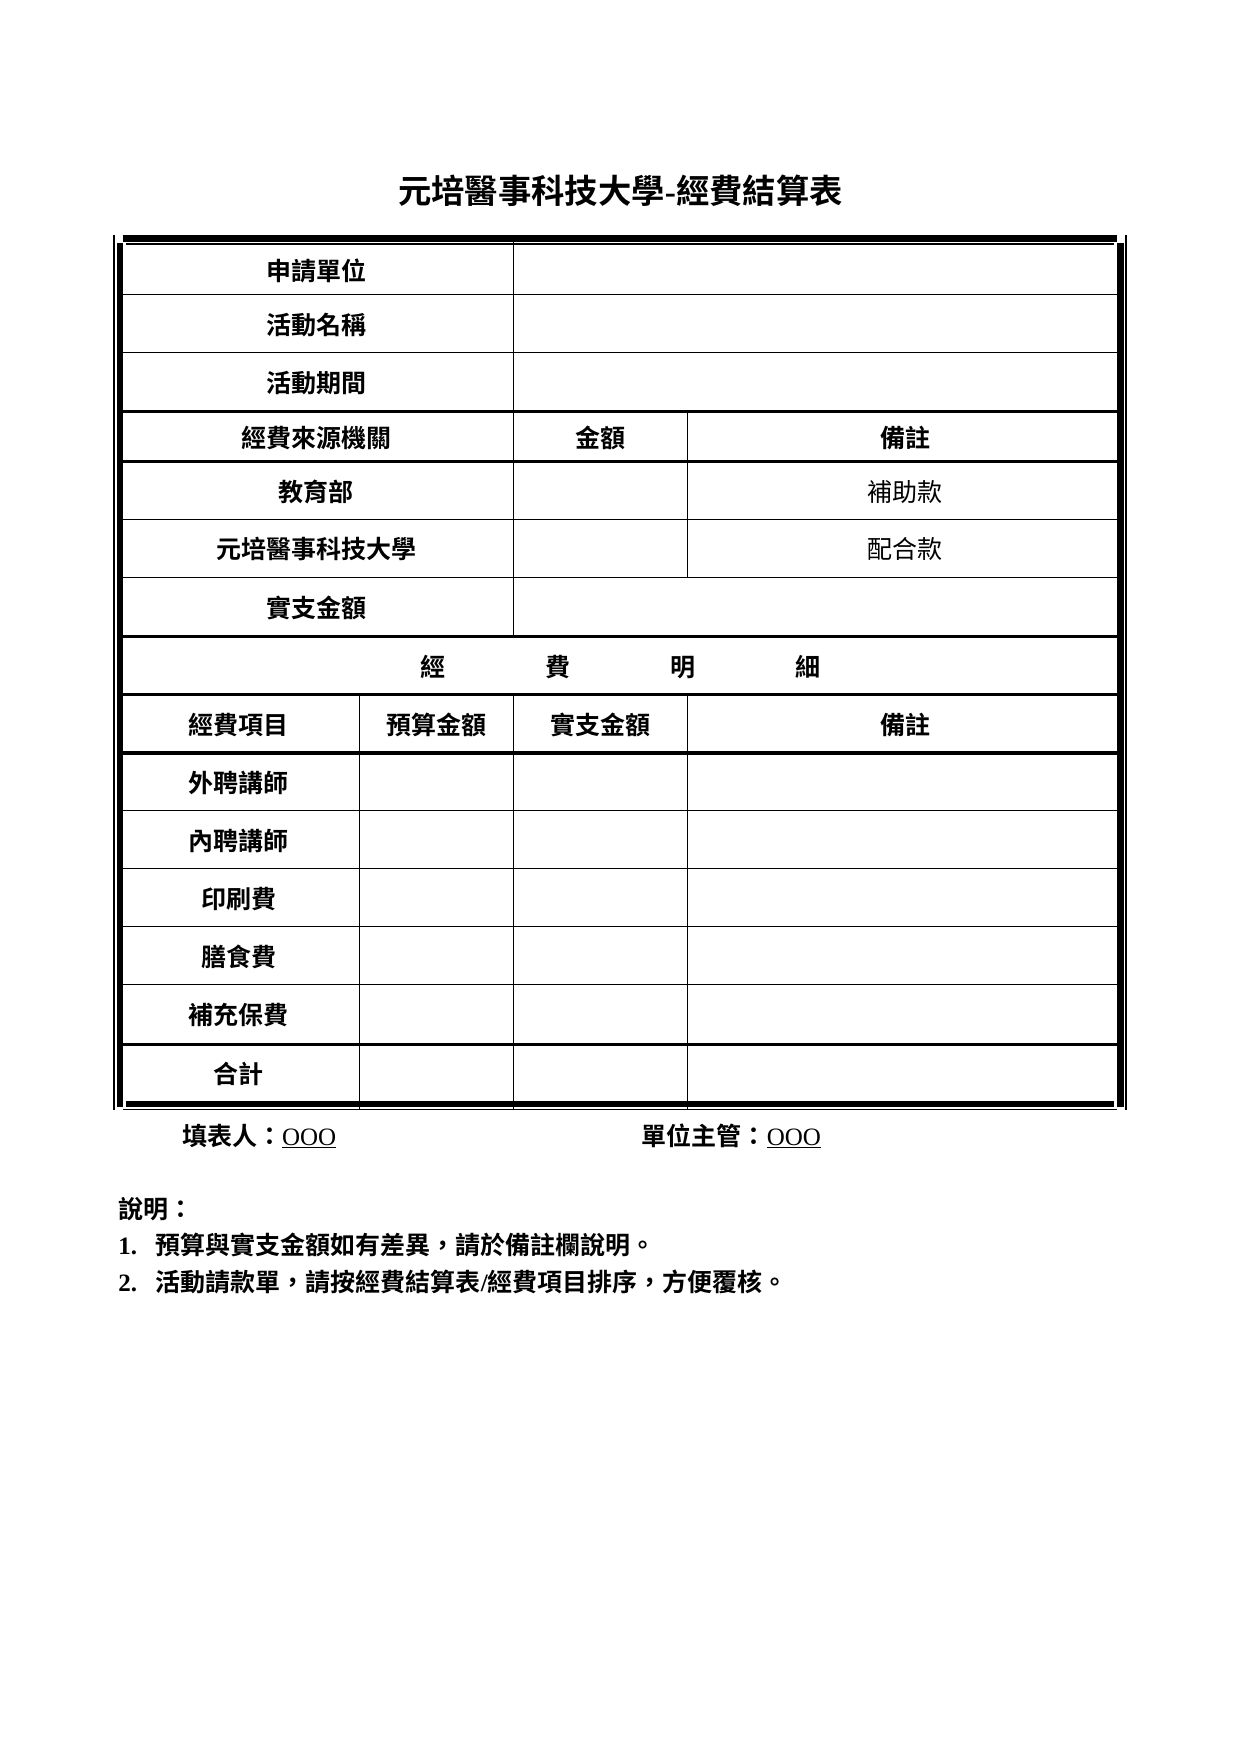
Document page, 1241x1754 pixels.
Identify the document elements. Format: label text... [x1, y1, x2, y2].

table_cell [118, 1101, 179, 1159]
table_cell 經費來源機關 [123, 413, 513, 460]
table_cell [360, 985, 513, 1042]
table_cell [514, 578, 1117, 635]
table_cell [514, 869, 687, 926]
table_cell 活動名稱 [123, 295, 513, 352]
table_cell [688, 927, 1117, 984]
table_cell [514, 235, 1122, 294]
table_cell [688, 1046, 1117, 1101]
table_cell [514, 520, 687, 577]
table_cell 預算金額 [360, 696, 513, 751]
table_cell [514, 353, 1117, 410]
table_cell 補助款 [688, 463, 1117, 518]
table_cell 活動期間 [123, 353, 513, 410]
table_cell 實支金額 [514, 696, 687, 751]
table_cell [360, 755, 513, 809]
table_cell [514, 755, 687, 809]
table_cell [360, 1046, 513, 1101]
table_cell 金額 [514, 413, 687, 460]
table_cell 印刷費 [123, 869, 359, 926]
table_cell 實支金額 [123, 578, 513, 635]
table_cell [514, 985, 687, 1042]
table_cell [514, 295, 1117, 352]
table_cell [514, 811, 687, 868]
table_cell 元培醫事科技大學 [123, 520, 513, 577]
table_cell 教育部 [123, 463, 513, 518]
table_cell 補充保費 [123, 985, 359, 1042]
table_cell [360, 927, 513, 984]
table_header 元培醫事科技大學-經費結算表 [118, 142, 1122, 235]
table_cell 填表人：OOO [179, 1110, 513, 1159]
list 預算與實支金額如有差異，請於備註欄說明。 [118, 1226, 1122, 1262]
table_cell [688, 869, 1117, 926]
table_cell [514, 927, 687, 984]
table_cell [688, 985, 1117, 1042]
table_cell 外聘講師 [123, 755, 359, 809]
table_cell 經 費 明 細 [123, 638, 1117, 693]
table_cell [360, 811, 513, 868]
table_cell [688, 811, 1117, 868]
table_cell [360, 869, 513, 926]
table_cell [514, 1046, 687, 1101]
table_cell 備註 [688, 696, 1117, 751]
table_cell 配合款 [688, 520, 1117, 577]
text 說明： [118, 1189, 1122, 1226]
table_cell 備註 [688, 413, 1117, 460]
table_cell 合計 [123, 1046, 359, 1101]
table_cell 經費項目 [123, 696, 359, 751]
table_cell [514, 463, 687, 518]
list 活動請款單，請按經費結算表/經費項目排序，方便覆核。 [118, 1262, 1122, 1298]
table_cell 單位主管：OOO [514, 1101, 1122, 1159]
table_cell [688, 755, 1117, 809]
table_cell 內聘講師 [123, 811, 359, 868]
table_cell 膳食費 [123, 927, 359, 984]
table_cell 申請單位 [118, 235, 513, 294]
